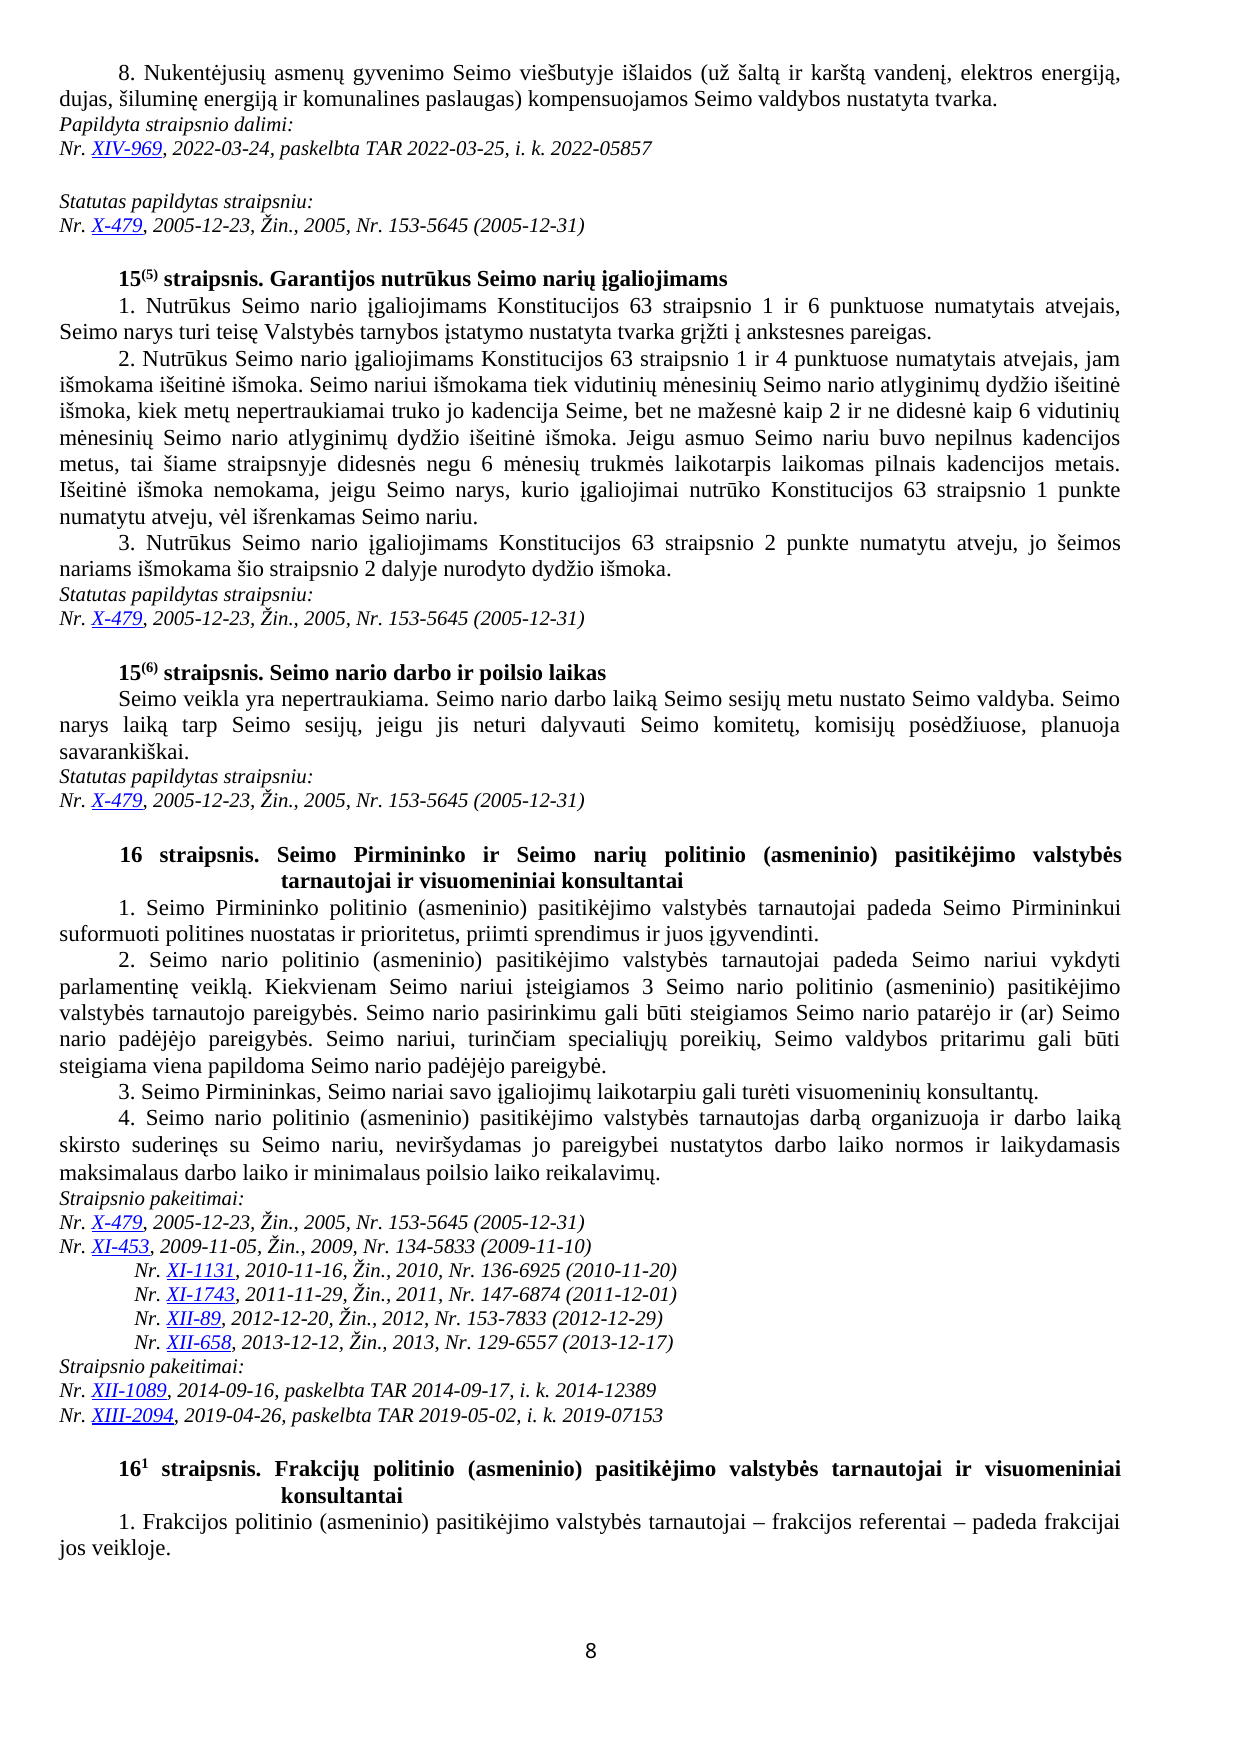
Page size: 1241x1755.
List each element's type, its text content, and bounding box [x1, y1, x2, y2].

text 8. Nukentėjusių asmenų gyvenimo Seimo viešbutyje išlaidos (už šaltą ir karštą vandenį, elektros energiją, dujas, šiluminę energiją ir komunalines paslaugas) kompensuojamos Seimo valdybos nustatyta tvarka. [59, 59, 1122, 112]
text Nr. XIII-2094, 2019-04-26, paskelbta TAR 2019-05-02, i. k. 2019-07153 [59, 1402, 1122, 1427]
text Nr. XII-1089, 2014-09-16, paskelbta TAR 2014-09-17, i. k. 2014-12389 [59, 1378, 1122, 1402]
text Statutas papildytas straipsniu: [59, 582, 1122, 606]
text 161 straipsnis. Frakcijų politinio (asmeninio) pasitikėjimo valstybės tarnautojai ir visuomeniniai konsultantai [118, 1455, 1122, 1508]
text 16 straipsnis. Seimo Pirmininko ir Seimo narių politinio (asmeninio) pasitikėjimo valstybės tarnautojai ir visuomeniniai konsultantai [119, 841, 1122, 894]
text Nr. X-479, 2005-12-23, Žin., 2005, Nr. 153-5645 (2005-12-31) [59, 606, 1122, 630]
text 1. Seimo Pirmininko politinio (asmeninio) pasitikėjimo valstybės tarnautojai padeda Seimo Pirmininkui suformuoti politines nuostatas ir prioritetus, priimti sprendimus ir juos įgyvendinti. [59, 894, 1122, 946]
text 1. Nutrūkus Seimo nario įgaliojimams Konstitucijos 63 straipsnio 1 ir 6 punktuose numatytais atvejais, Seimo narys turi teisę Valstybės tarnybos įstatymo nustatyta tvarka grįžti į ankstesnes pareigas. [59, 292, 1122, 344]
text Straipsnio pakeitimai: [59, 1354, 1122, 1378]
text Papildyta straipsnio dalimi: [59, 112, 1122, 136]
text Straipsnio pakeitimai: [59, 1186, 1122, 1210]
text Nr. XII-89, 2012-12-20, Žin., 2012, Nr. 153-7833 (2012-12-29) [59, 1306, 1122, 1330]
text 3. Seimo Pirmininkas, Seimo nariai savo įgaliojimų laikotarpiu gali turėti visuomeninių konsultantų. [59, 1078, 1122, 1104]
text Nr. XII-658, 2013-12-12, Žin., 2013, Nr. 129-6557 (2013-12-17) [59, 1330, 1122, 1354]
text 1. Frakcijos politinio (asmeninio) pasitikėjimo valstybės tarnautojai – frakcijos referentai – padeda frakcijai jos veikloje. [59, 1508, 1122, 1561]
text Nr. XIV-969, 2022-03-24, paskelbta TAR 2022-03-25, i. k. 2022-05857 [59, 136, 1122, 160]
text 3. Nutrūkus Seimo nario įgaliojimams Konstitucijos 63 straipsnio 2 punkte numatytu atveju, jo šeimos nariams išmokama šio straipsnio 2 dalyje nurodyto dydžio išmoka. [59, 529, 1122, 582]
text 15(5) straipsnis. Garantijos nutrūkus Seimo narių įgaliojimams [59, 266, 1122, 292]
text 4. Seimo nario politinio (asmeninio) pasitikėjimo valstybės tarnautojas darbą organizuoja ir darbo laiką skirsto suderinęs su Seimo nariu, neviršydamas jo pareigybei nustatytos darbo laiko normos ir laikydamasis maksimalaus darbo laiko ir minimalaus poilsio laiko reikalavimų. [59, 1104, 1122, 1186]
text Statutas papildytas straipsniu: [59, 189, 1122, 213]
text Nr. X-479, 2005-12-23, Žin., 2005, Nr. 153-5645 (2005-12-31) [59, 1210, 1122, 1234]
text Nr. X-479, 2005-12-23, Žin., 2005, Nr. 153-5645 (2005-12-31) [59, 788, 1122, 812]
text Nr. XI-1743, 2011-11-29, Žin., 2011, Nr. 147-6874 (2011-12-01) [59, 1282, 1122, 1306]
text Nr. XI-1131, 2010-11-16, Žin., 2010, Nr. 136-6925 (2010-11-20) [59, 1258, 1122, 1282]
text 15(6) straipsnis. Seimo nario darbo ir poilsio laikas [59, 659, 1122, 685]
text Seimo veikla yra nepertraukiama. Seimo nario darbo laiką Seimo sesijų metu nustato Seimo valdyba. Seimo narys laiką tarp Seimo sesijų, jeigu jis neturi dalyvauti Seimo komitetų, komisijų posėdžiuose, planuoja savarankiškai. [59, 685, 1122, 764]
text Nr. XI-453, 2009-11-05, Žin., 2009, Nr. 134-5833 (2009-11-10) [59, 1234, 1122, 1258]
text Statutas papildytas straipsniu: [59, 764, 1122, 788]
text 2. Seimo nario politinio (asmeninio) pasitikėjimo valstybės tarnautojai padeda Seimo nariui vykdyti parlamentinę veiklą. Kiekvienam Seimo nariui įsteigiamos 3 Seimo nario politinio (asmeninio) pasitikėjimo valstybės tarnautojo pareigybės. Seimo nario pasirinkimu gali būti steigiamos Seimo nario patarėjo ir (ar) Seimo nario padėjėjo pareigybės. Seimo nariui, turinčiam specialiųjų poreikių, Seimo valdybos pritarimu gali būti steigiama viena papildoma Seimo nario padėjėjo pareigybė. [59, 946, 1122, 1078]
text 2. Nutrūkus Seimo nario įgaliojimams Konstitucijos 63 straipsnio 1 ir 4 punktuose numatytais atvejais, jam išmokama išeitinė išmoka. Seimo nariui išmokama tiek vidutinių mėnesinių Seimo nario atlyginimų dydžio išeitinė išmoka, kiek metų nepertraukiamai truko jo kadencija Seime, bet ne mažesnė kaip 2 ir ne didesnė kaip 6 vidutinių mėnesinių Seimo nario atlyginimų dydžio išeitinė išmoka. Jeigu asmuo Seimo nariu buvo nepilnus kadencijos metus, tai šiame straipsnyje didesnės negu 6 mėnesių trukmės laikotarpis laikomas pilnais kadencijos metais. Išeitinė išmoka nemokama, jeigu Seimo narys, kurio įgaliojimai nutrūko Konstitucijos 63 straipsnio 1 punkte numatytu atveju, vėl išrenkamas Seimo nariu. [59, 344, 1122, 529]
text Nr. X-479, 2005-12-23, Žin., 2005, Nr. 153-5645 (2005-12-31) [59, 213, 1122, 237]
